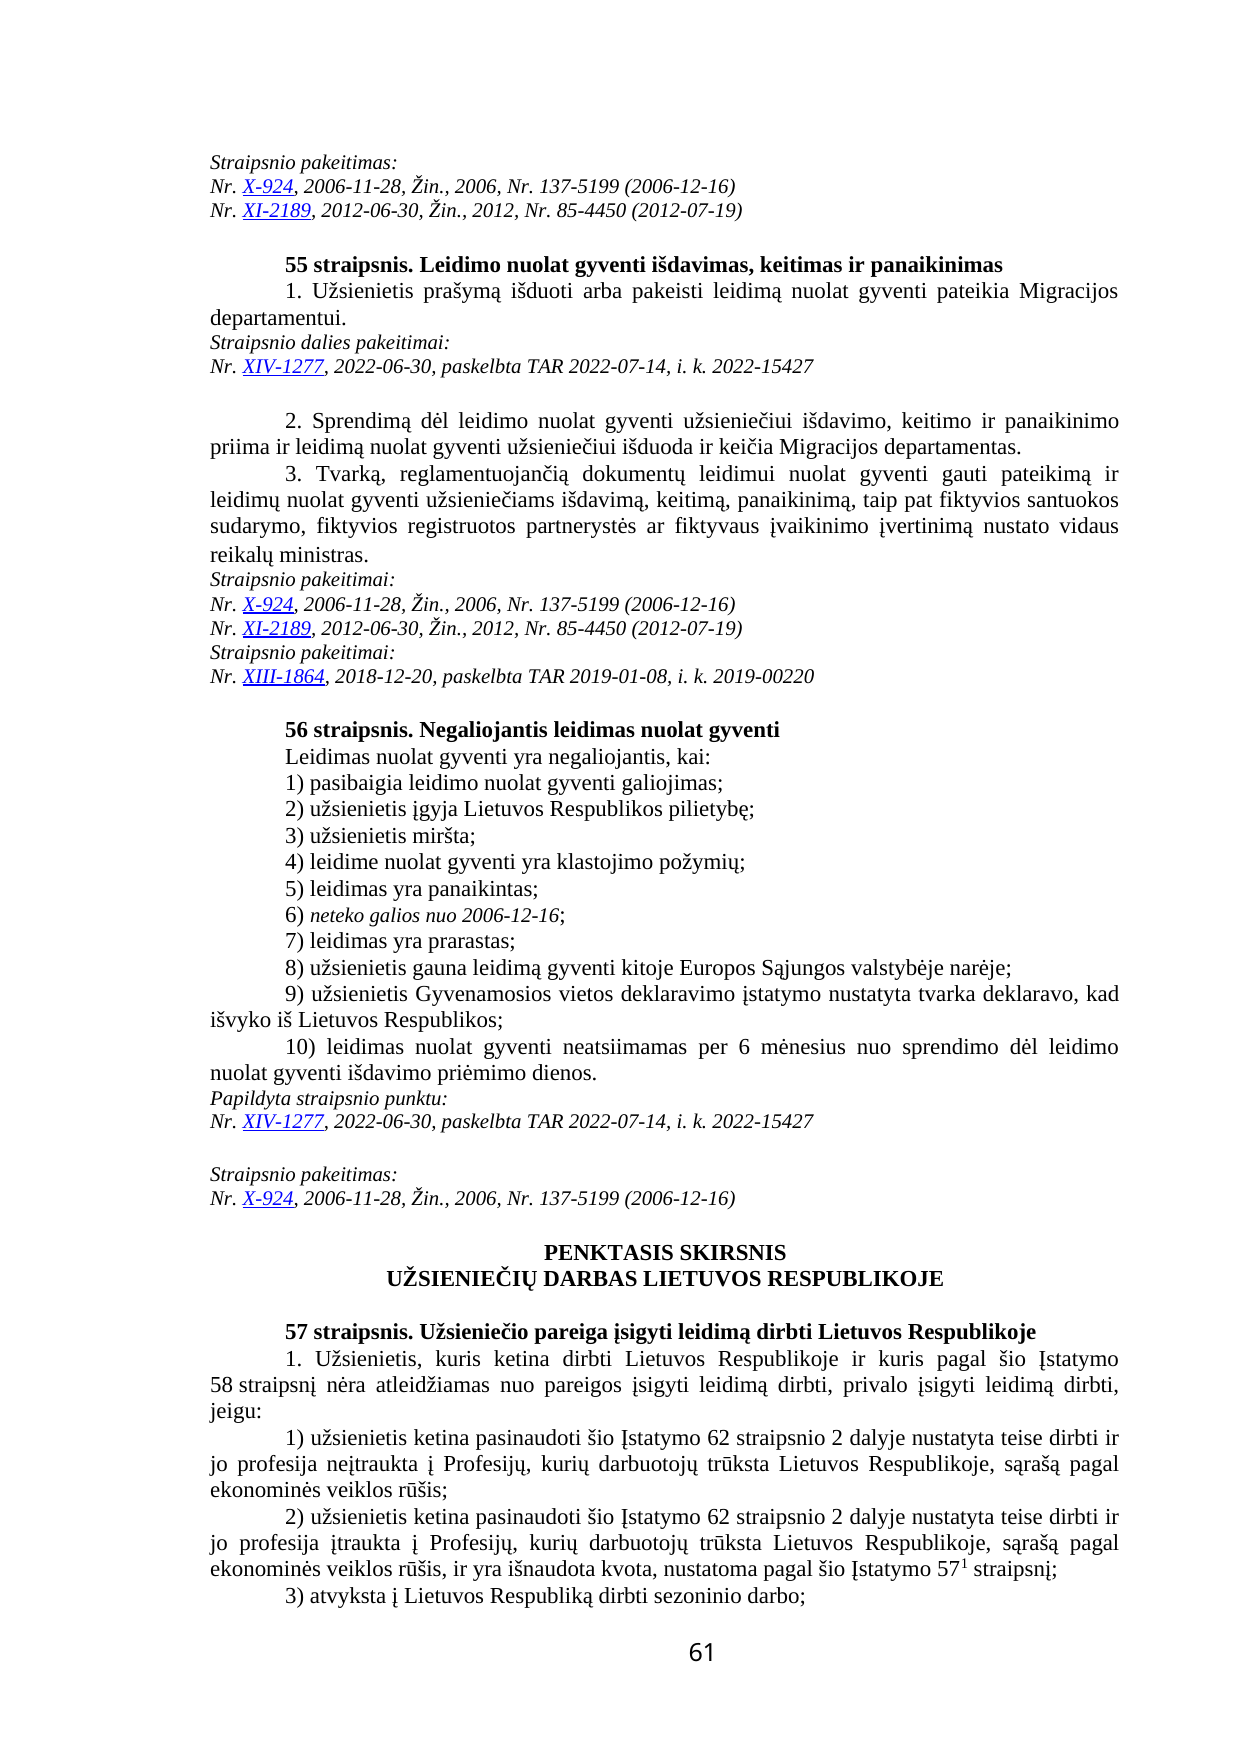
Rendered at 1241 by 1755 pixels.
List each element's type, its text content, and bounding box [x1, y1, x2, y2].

text 2) užsienietis įgyja Lietuvos Respublikos pilietybę; [210, 796, 1120, 822]
text Nr. X-924, 2006-11-28, Žin., 2006, Nr. 137-5199 (2006-12-16) [210, 1186, 1120, 1210]
text 8) užsienietis gauna leidimą gyventi kitoje Europos Sąjungos valstybėje narėje; [210, 954, 1120, 980]
text 4) leidime nuolat gyventi yra klastojimo požymių; [210, 848, 1120, 874]
text 7) leidimas yra prarastas; [210, 927, 1120, 954]
text Nr. XI-2189, 2012-06-30, Žin., 2012, Nr. 85-4450 (2012-07-19) [210, 616, 1120, 639]
text 3) užsienietis miršta; [210, 822, 1120, 848]
text Straipsnio pakeitimas: [210, 150, 1120, 174]
text 10) leidimas nuolat gyventi neatsiimamas per 6 mėnesius nuo sprendimo dėl leidimo nuolat gyventi išdavimo priėmimo dienos. [210, 1033, 1120, 1085]
text 2) užsienietis ketina pasinaudoti šio Įstatymo 62 straipsnio 2 dalyje nustatyta teise dirbti ir jo profesija įtraukta į Profesijų, kurių darbuotojų trūksta Lietuvos Respublikoje, sąrašą pagal ekonominės veiklos rūšis, ir yra išnaudota kvota, nustatoma pagal šio Įstatymo 571 straipsnį; [210, 1503, 1120, 1582]
text UŽSIENIEČIŲ DARBAS LIETUVOS RESPUBLIKOJE [210, 1266, 1120, 1292]
text Leidimas nuolat gyventi yra negaliojantis, kai: [210, 743, 1120, 769]
text 1. Užsienietis, kuris ketina dirbti Lietuvos Respublikoje ir kuris pagal šio Įstatymo 58 straipsnį nėra atleidžiamas nuo pareigos įsigyti leidimą dirbti, privalo įsigyti leidimą dirbti, jeigu: [210, 1344, 1120, 1424]
text Nr. X-924, 2006-11-28, Žin., 2006, Nr. 137-5199 (2006-12-16) [210, 591, 1120, 616]
text Nr. XIV-1277, 2022-06-30, paskelbta TAR 2022-07-14, i. k. 2022-15427 [210, 354, 1120, 378]
text 5) leidimas yra panaikintas; [210, 874, 1120, 901]
text Nr. XIII-1864, 2018-12-20, paskelbta TAR 2019-01-08, i. k. 2019-00220 [210, 664, 1120, 688]
text 3. Tvarką, reglamentuojančią dokumentų leidimui nuolat gyventi gauti pateikimą ir leidimų nuolat gyventi užsieniečiams išdavimą, keitimą, panaikinimą, taip pat fiktyvios santuokos sudarymo, fiktyvios registruotos partnerystės ar fiktyvaus įvaikinimo įvertinimą nustato vidaus reikalų ministras. [210, 459, 1120, 567]
text PENKTASIS SKIRSNIS [210, 1239, 1120, 1266]
text 57 straipsnis. Užsieniečio pareiga įsigyti leidimą dirbti Lietuvos Respublikoje [210, 1318, 1120, 1344]
text Nr. XI-2189, 2012-06-30, Žin., 2012, Nr. 85-4450 (2012-07-19) [210, 198, 1120, 222]
text Straipsnio pakeitimas: [210, 1162, 1120, 1186]
text Papildyta straipsnio punktu: [210, 1085, 1120, 1109]
text 56 straipsnis. Negaliojantis leidimas nuolat gyventi [210, 716, 1120, 743]
text 1) užsienietis ketina pasinaudoti šio Įstatymo 62 straipsnio 2 dalyje nustatyta teise dirbti ir jo profesija neįtraukta į Profesijų, kurių darbuotojų trūksta Lietuvos Respublikoje, sąrašą pagal ekonominės veiklos rūšis; [210, 1424, 1120, 1503]
text 1. Užsienietis prašymą išduoti arba pakeisti leidimą nuolat gyventi pateikia Migracijos departamentui. [210, 277, 1120, 330]
text 55 straipsnis. Leidimo nuolat gyventi išdavimas, keitimas ir panaikinimas [210, 251, 1120, 277]
text 1) pasibaigia leidimo nuolat gyventi galiojimas; [210, 769, 1120, 796]
text 9) užsienietis Gyvenamosios vietos deklaravimo įstatymo nustatyta tvarka deklaravo, kad išvyko iš Lietuvos Respublikos; [210, 980, 1120, 1033]
text Straipsnio pakeitimai: [210, 639, 1120, 664]
text Nr. XIV-1277, 2022-06-30, paskelbta TAR 2022-07-14, i. k. 2022-15427 [210, 1109, 1120, 1133]
text 3) atvyksta į Lietuvos Respubliką dirbti sezoninio darbo; [210, 1582, 1120, 1608]
text Straipsnio pakeitimai: [210, 567, 1120, 591]
text Straipsnio dalies pakeitimai: [210, 330, 1120, 354]
text 2. Sprendimą dėl leidimo nuolat gyventi užsieniečiui išdavimo, keitimo ir panaikinimo priima ir leidimą nuolat gyventi užsieniečiui išduoda ir keičia Migracijos departamentas. [210, 407, 1120, 459]
text 6) neteko galios nuo 2006-12-16; [210, 901, 1120, 927]
text Nr. X-924, 2006-11-28, Žin., 2006, Nr. 137-5199 (2006-12-16) [210, 174, 1120, 198]
